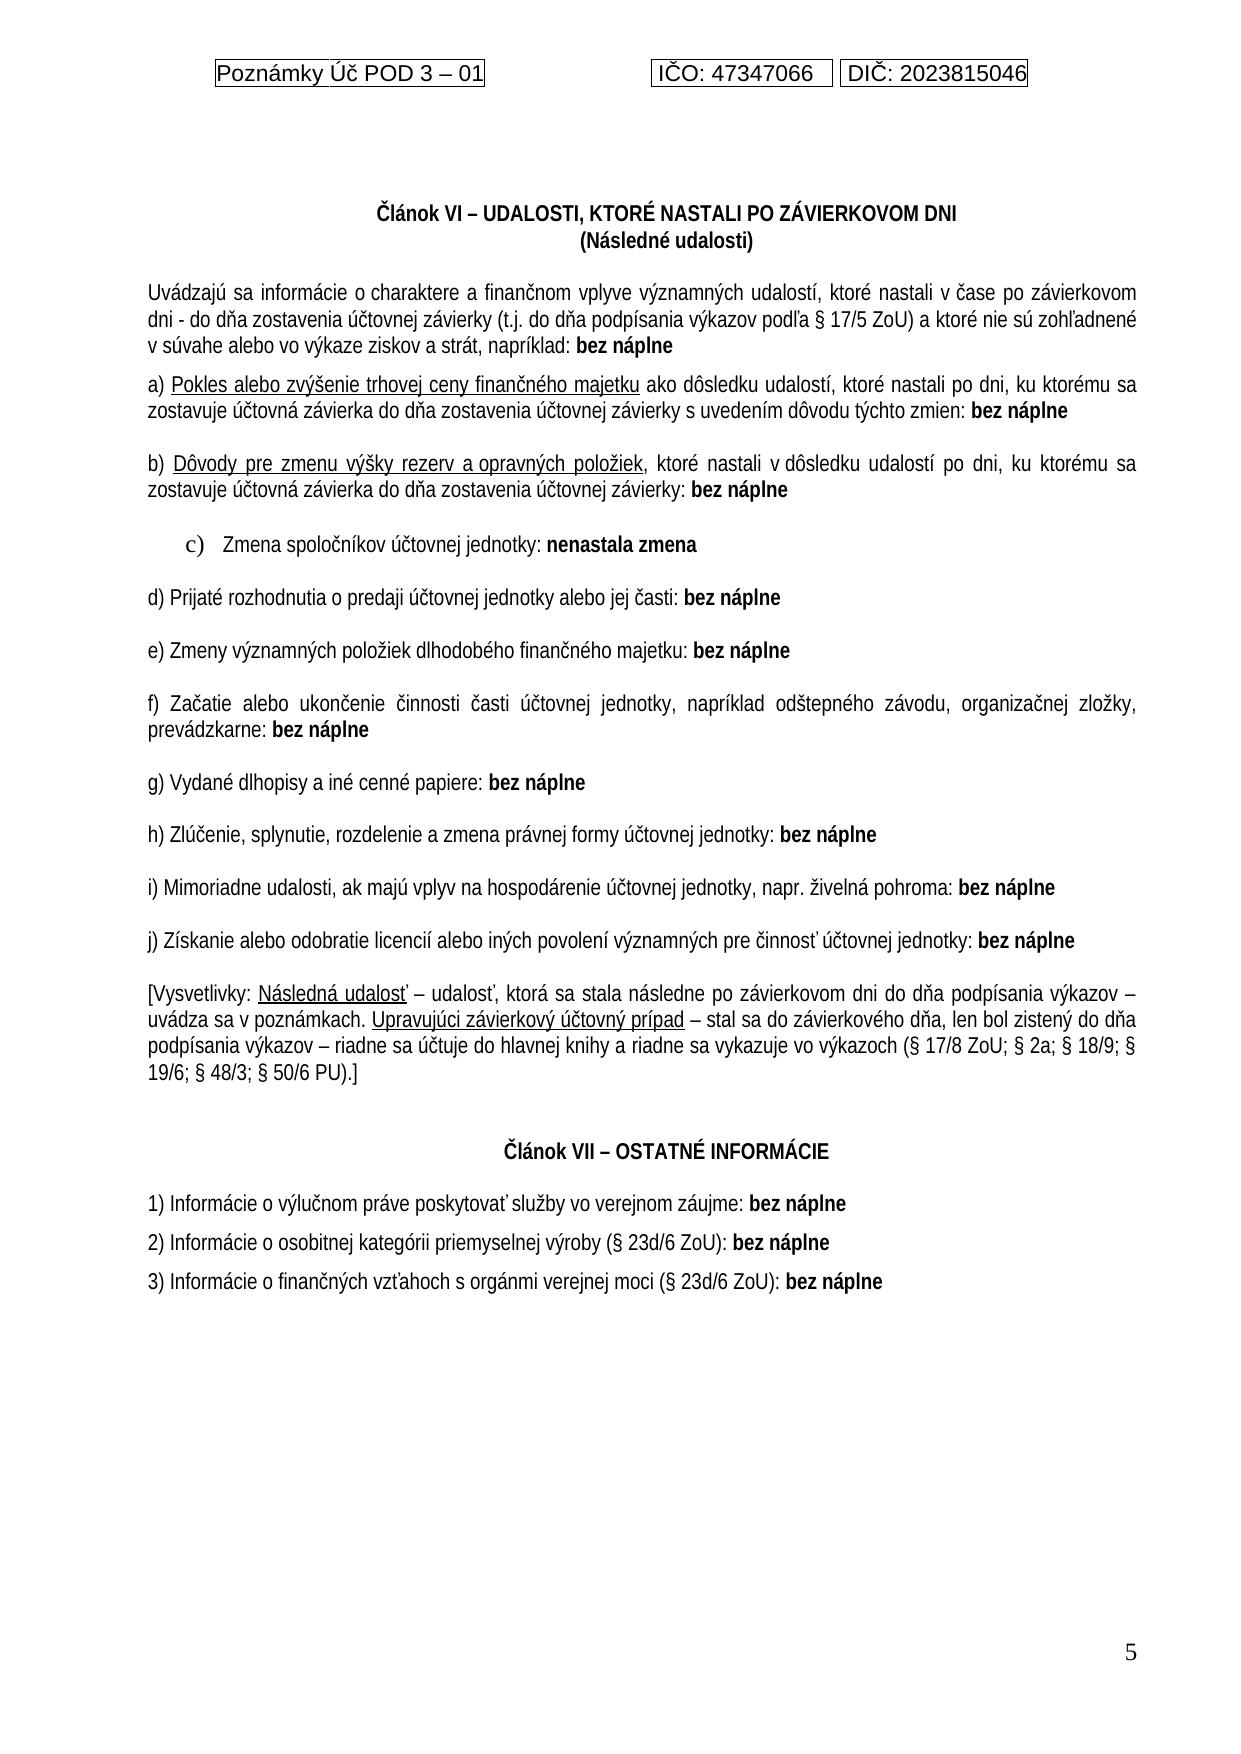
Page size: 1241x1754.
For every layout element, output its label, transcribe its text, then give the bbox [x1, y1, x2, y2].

text 1) Informácie o výlučnom práve poskytovať služby vo verejnom záujme: bez náplne [148, 1190, 1186, 1217]
text 2) Informácie o osobitnej kategórii priemyselnej výroby (§ 23d/6 ZoU): bez náplne [148, 1229, 1186, 1256]
text [Vysvetlivky: Následná udalosť – udalosť, ktorá sa stala následne po závierkovom dni do dňa podpísania výkazov – uvádza sa v poznámkach. Upravujúci závierkový účtovný prípad – stal sa do závierkového dňa, len bol zistený do dňa podpísania výkazov – riadne sa účtuje do hlavnej knihy a riadne sa vykazuje vo výkazoch (§ 17/8 ZoU; § 2a; § 18/9; § 19/6; § 48/3; § 50/6 PU).] [148, 979, 1137, 1085]
list Zmena spoločníkov účtovnej jednotky: nenastala zmena [185, 529, 1137, 558]
text d) Prijaté rozhodnutia o predaji účtovnej jednotky alebo jej časti: bez náplne [148, 584, 1137, 611]
text Článok VII – OSTATNÉ INFORMÁCIE [148, 1138, 1186, 1164]
text f) Začatie alebo ukončenie činnosti časti účtovnej jednotky, napríklad odštepného závodu, organizačnej zložky, prevádzkarne: bez náplne [148, 689, 1137, 742]
text a) Pokles alebo zvýšenie trhovej ceny finančného majetku ako dôsledku udalostí, ktoré nastali po dni, ku ktorému sa zostavuje účtovná závierka do dňa zostavenia účtovnej závierky s uvedením dôvodu týchto zmien: bez náplne [148, 371, 1137, 424]
text g) Vydané dlhopisy a iné cenné papiere: bez náplne [148, 769, 1137, 795]
text j) Získanie alebo odobratie licencií alebo iných povolení významných pre činnosť účtovnej jednotky: bez náplne [148, 927, 1137, 953]
text Článok VI – UDALOSTI, KTORÉ NASTALI PO ZÁVIERKOVOM DNI [148, 200, 1186, 227]
text Uvádzajú sa informácie o charaktere a finančnom vplyve významných udalostí, ktoré nastali v čase po závierkovom dni - do dňa zostavenia účtovnej závierky (t.j. do dňa podpísania výkazov podľa § 17/5 ZoU) a ktoré nie sú zohľadnené v súvahe alebo vo výkaze ziskov a strát, napríklad: bez náplne [148, 279, 1137, 358]
text h) Zlúčenie, splynutie, rozdelenie a zmena právnej formy účtovnej jednotky: bez náplne [148, 821, 1137, 848]
text 3) Informácie o finančných vzťahoch s orgánmi verejnej moci (§ 23d/6 ZoU): bez náplne [148, 1268, 1186, 1294]
text i) Mimoriadne udalosti, ak majú vplyv na hospodárenie účtovnej jednotky, napr. živelná pohroma: bez náplne [148, 874, 1137, 900]
text (Následné udalosti) [148, 227, 1186, 253]
text b) Dôvody pre zmenu výšky rezerv a opravných položiek, ktoré nastali v dôsledku udalostí po dni, ku ktorému sa zostavuje účtovná závierka do dňa zostavenia účtovnej závierky: bez náplne [148, 450, 1137, 503]
text e) Zmeny významných položiek dlhodobého finančného majetku: bez náplne [148, 637, 1137, 663]
